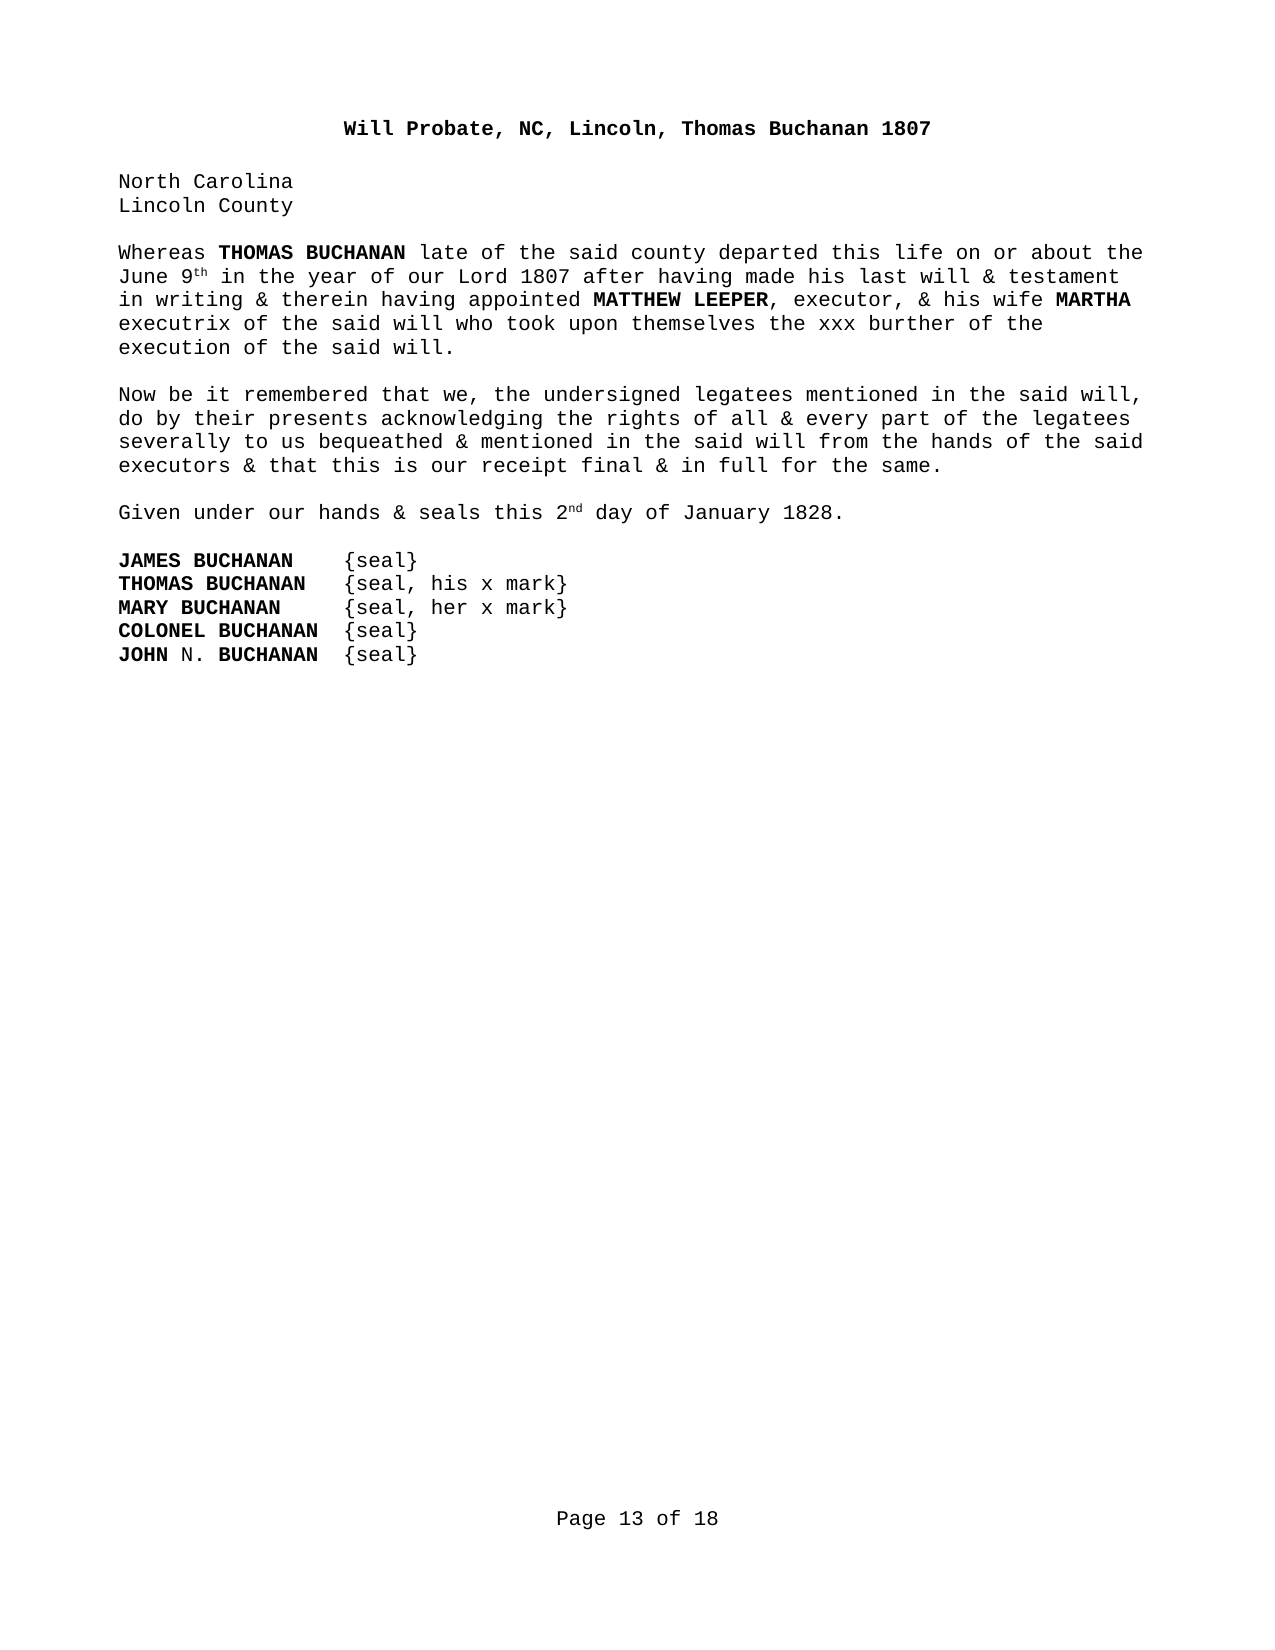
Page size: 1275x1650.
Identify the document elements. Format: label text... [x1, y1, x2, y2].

text Thomas Buchanan {seal, his x mark} [118, 573, 1157, 597]
text Mary Buchanan {seal, her x mark} [118, 597, 1157, 621]
text John N. Buchanan {seal} [118, 644, 1157, 668]
text Now be it remembered that we, the undersigned legatees mentioned in the said will, do by their presents acknowledging the rights of all & every part of the legatees severally to us bequeathed & mentioned in the said will from the hands of the said executors & that this is our receipt final & in full for the same. [118, 384, 1157, 479]
text James Buchanan {seal} [118, 549, 1157, 573]
text Lincoln County [118, 195, 1157, 218]
text North Carolina [118, 171, 1157, 195]
text Colonel Buchanan {seal} [118, 621, 1157, 644]
text Whereas Thomas Buchanan late of the said county departed this life on or about the June 9th in the year of our Lord 1807 after having made his last will & testament in writing & therein having appointed Matthew Leeper, executor, & his wife Martha executrix of the said will who took upon themselves the xxx burther of the execution of the said will. [118, 242, 1157, 360]
text Given under our hands & seals this 2nd day of January 1828. [118, 502, 1157, 526]
